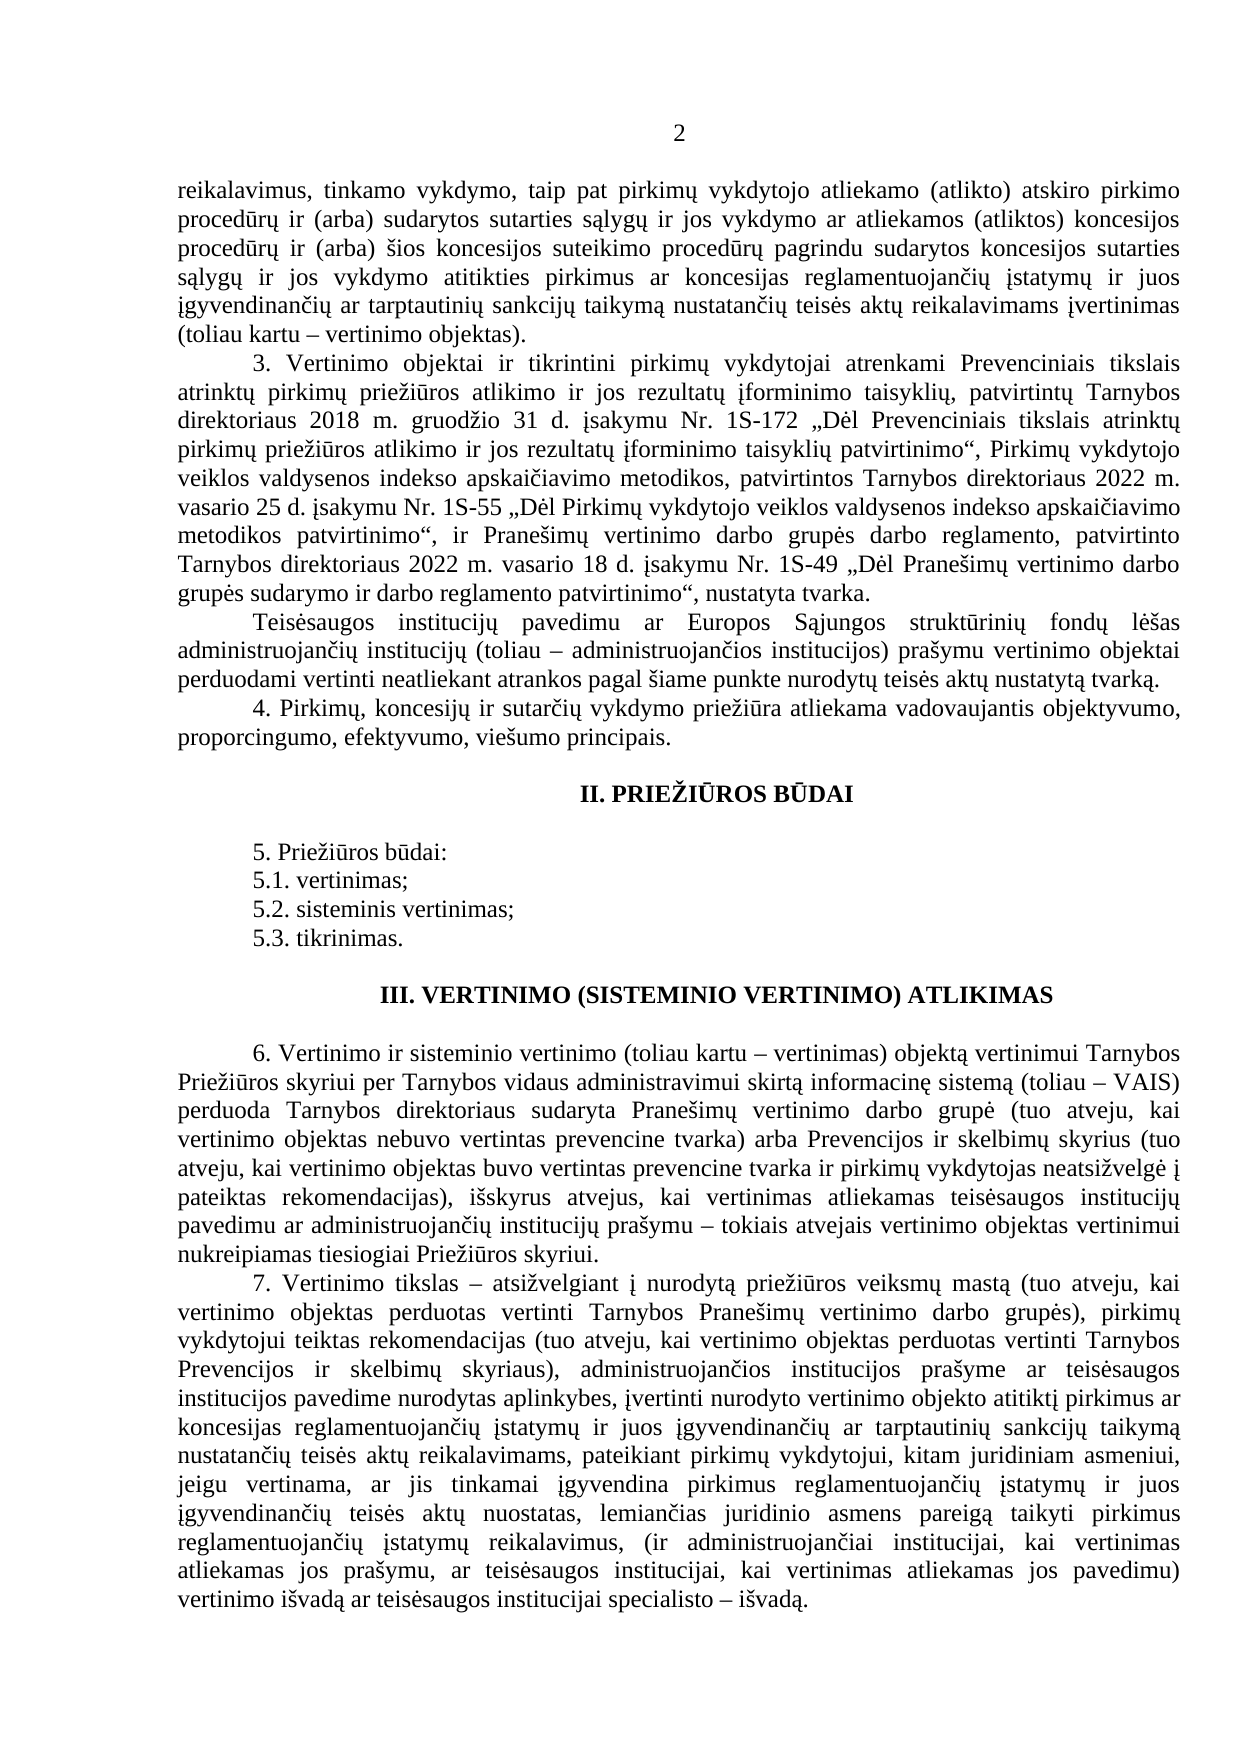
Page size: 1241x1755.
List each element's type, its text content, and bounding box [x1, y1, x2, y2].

text 5.3. tikrinimas. [177, 923, 1181, 952]
text II. PRIEŽIŪROS BŪDAI [177, 779, 1181, 808]
text 5.1. vertinimas; [177, 866, 1181, 894]
text 3. Vertinimo objektai ir tikrintini pirkimų vykdytojai atrenkami Prevenciniais tikslais atrinktų pirkimų priežiūros atlikimo ir jos rezultatų įforminimo taisyklių, patvirtintų Tarnybos direktoriaus 2018 m. gruodžio 31 d. įsakymu Nr. 1S-172 „Dėl Prevenciniais tikslais atrinktų pirkimų priežiūros atlikimo ir jos rezultatų įforminimo taisyklių patvirtinimo“, Pirkimų vykdytojo veiklos valdysenos indekso apskaičiavimo metodikos, patvirtintos Tarnybos direktoriaus 2022 m. vasario 25 d. įsakymu Nr. 1S-55 „Dėl Pirkimų vykdytojo veiklos valdysenos indekso apskaičiavimo metodikos patvirtinimo“, ir Pranešimų vertinimo darbo grupės darbo reglamento, patvirtinto Tarnybos direktoriaus 2022 m. vasario 18 d. įsakymu Nr. 1S-49 „Dėl Pranešimų vertinimo darbo grupės sudarymo ir darbo reglamento patvirtinimo“, nustatyta tvarka. [177, 348, 1181, 607]
text 7. Vertinimo tikslas – atsižvelgiant į nurodytą priežiūros veiksmų mastą (tuo atveju, kai vertinimo objektas perduotas vertinti Tarnybos Pranešimų vertinimo darbo grupės), pirkimų vykdytojui teiktas rekomendacijas (tuo atveju, kai vertinimo objektas perduotas vertinti Tarnybos Prevencijos ir skelbimų skyriaus), administruojančios institucijos prašyme ar teisėsaugos institucijos pavedime nurodytas aplinkybes, įvertinti nurodyto vertinimo objekto atitiktį pirkimus ar koncesijas reglamentuojančių įstatymų ir juos įgyvendinančių ar tarptautinių sankcijų taikymą nustatančių teisės aktų reikalavimams, pateikiant pirkimų vykdytojui, kitam juridiniam asmeniui, jeigu vertinama, ar jis tinkamai įgyvendina pirkimus reglamentuojančių įstatymų ir juos įgyvendinančių teisės aktų nuostatas, lemiančias juridinio asmens pareigą taikyti pirkimus reglamentuojančių įstatymų reikalavimus, (ir administruojančiai institucijai, kai vertinimas atliekamas jos prašymu, ar teisėsaugos institucijai, kai vertinimas atliekamas jos pavedimu) vertinimo išvadą ar teisėsaugos institucijai specialisto – išvadą. [177, 1268, 1181, 1613]
text 4. Pirkimų, koncesijų ir sutarčių vykdymo priežiūra atliekama vadovaujantis objektyvumo, proporcingumo, efektyvumo, viešumo principais. [177, 693, 1181, 751]
text 5. Priežiūros būdai: [177, 837, 1181, 866]
text reikalavimus, tinkamo vykdymo, taip pat pirkimų vykdytojo atliekamo (atlikto) atskiro pirkimo procedūrų ir (arba) sudarytos sutarties sąlygų ir jos vykdymo ar atliekamos (atliktos) koncesijos procedūrų ir (arba) šios koncesijos suteikimo procedūrų pagrindu sudarytos koncesijos sutarties sąlygų ir jos vykdymo atitikties pirkimus ar koncesijas reglamentuojančių įstatymų ir juos įgyvendinančių ar tarptautinių sankcijų taikymą nustatančių teisės aktų reikalavimams įvertinimas (toliau kartu – vertinimo objektas). [177, 176, 1181, 348]
text Teisėsaugos institucijų pavedimu ar Europos Sąjungos struktūrinių fondų lėšas administruojančių institucijų (toliau – administruojančios institucijos) prašymu vertinimo objektai perduodami vertinti neatliekant atrankos pagal šiame punkte nurodytų teisės aktų nustatytą tvarką. [177, 607, 1181, 693]
text 6. Vertinimo ir sisteminio vertinimo (toliau kartu – vertinimas) objektą vertinimui Tarnybos Priežiūros skyriui per Tarnybos vidaus administravimui skirtą informacinę sistemą (toliau – VAIS) perduoda Tarnybos direktoriaus sudaryta Pranešimų vertinimo darbo grupė (tuo atveju, kai vertinimo objektas nebuvo vertintas prevencine tvarka) arba Prevencijos ir skelbimų skyrius (tuo atveju, kai vertinimo objektas buvo vertintas prevencine tvarka ir pirkimų vykdytojas neatsižvelgė į pateiktas rekomendacijas), išskyrus atvejus, kai vertinimas atliekamas teisėsaugos institucijų pavedimu ar administruojančių institucijų prašymu – tokiais atvejais vertinimo objektas vertinimui nukreipiamas tiesiogiai Priežiūros skyriui. [177, 1038, 1181, 1268]
text 5.2. sisteminis vertinimas; [177, 894, 1181, 923]
text III. VERTINIMO (SISTEMINIO VERTINIMO) ATLIKIMAS [177, 981, 1181, 1009]
